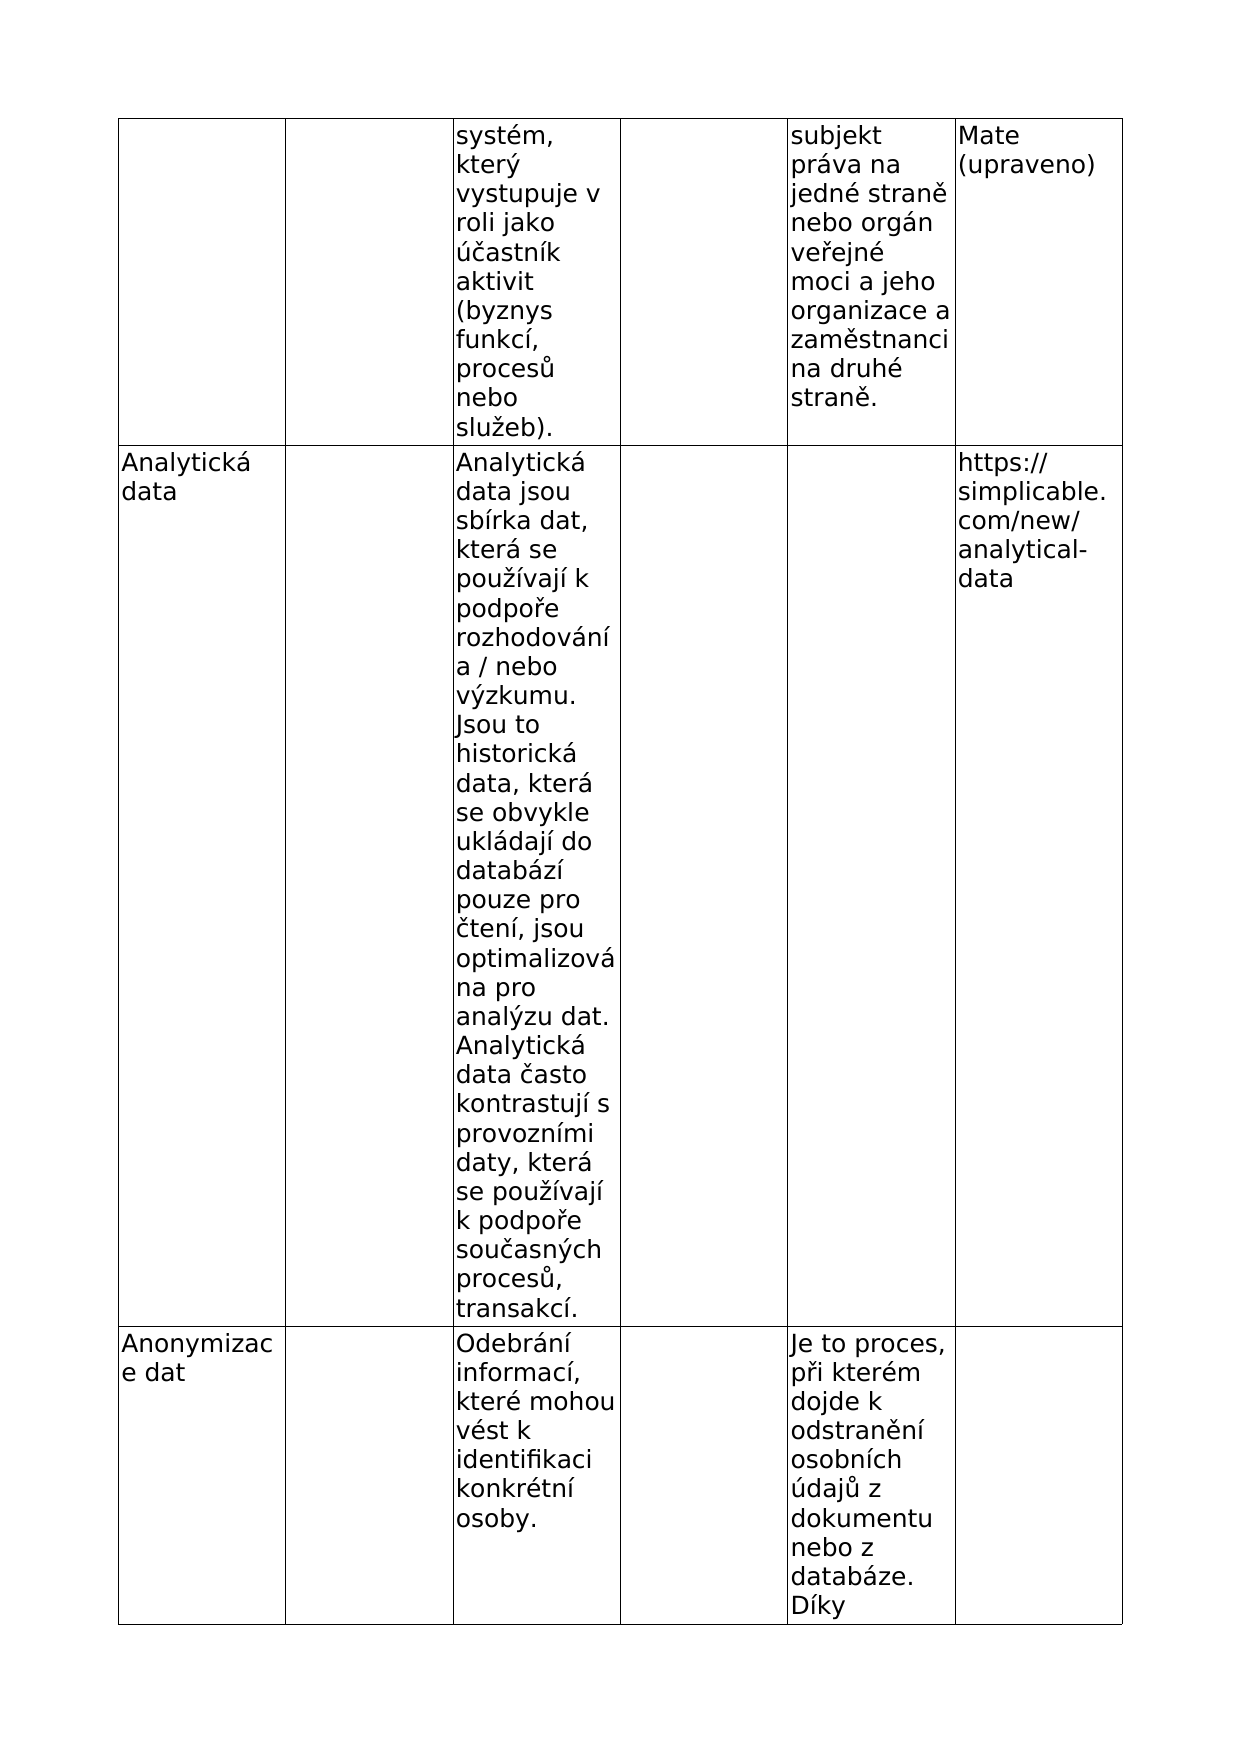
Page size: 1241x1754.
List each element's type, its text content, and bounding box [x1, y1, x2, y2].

table_cell [621, 119, 787, 445]
table_cell Je to proces, při kterém dojde k odstranění osobních údajů z dokumentu nebo z databáze. Díky [788, 1327, 955, 1623]
table_cell systém, který vystupuje v roli jako účastník aktivit (byznys funkcí, procesů nebo služeb). [454, 119, 620, 445]
table_cell Anonymizace dat [119, 1327, 285, 1623]
table_cell [621, 446, 787, 1326]
table_cell Odebrání informací, které mohou vést k identifikaci konkrétní osoby. [454, 1327, 620, 1623]
table_cell [119, 119, 285, 445]
table_cell [956, 1327, 1122, 1623]
table_cell subjekt práva na jedné straně nebo orgán veřejné moci a jeho organizace a zaměstnanci na druhé straně. [788, 119, 955, 445]
table_cell Mate (upraveno) [956, 119, 1122, 445]
table_cell https://simplicable.com/new/analytical-data [956, 446, 1122, 1326]
table_cell Analytická data [119, 446, 285, 1326]
table_cell Analytická data jsou sbírka dat, která se používají k podpoře rozhodování a / nebo výzkumu. Jsou to historická data, která se obvykle ukládají do databází pouze pro čtení, jsou optimalizována pro analýzu dat. Analytická data často kontrastují s provozními daty, která se používají k podpoře současných procesů, transakcí. [454, 446, 620, 1326]
table_cell [286, 1327, 453, 1623]
table_cell [621, 1327, 787, 1623]
table_cell [286, 119, 453, 445]
table_cell [788, 446, 955, 1326]
table_cell [286, 446, 453, 1326]
